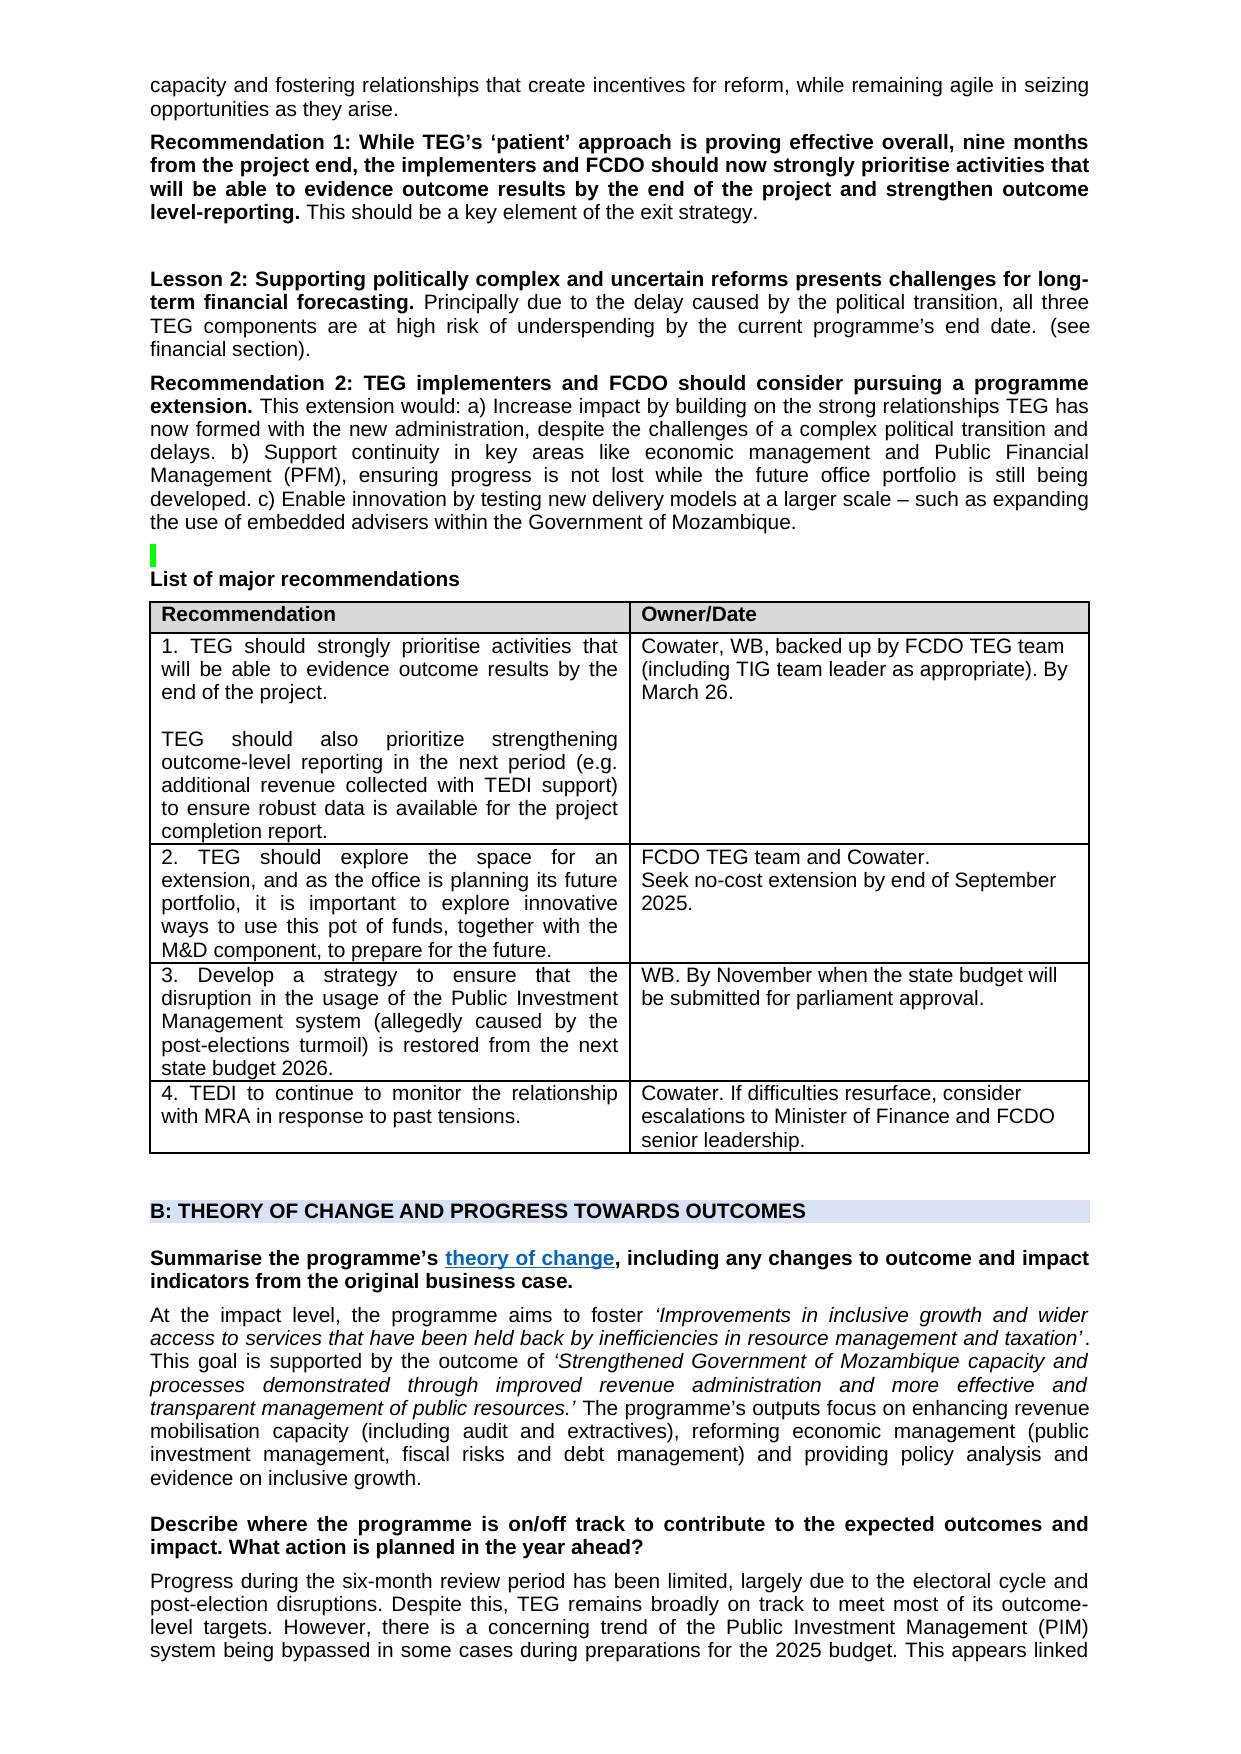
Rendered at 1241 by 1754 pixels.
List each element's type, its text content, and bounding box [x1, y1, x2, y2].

text Summarise the programme’s theory of change, including any changes to outcome and impact indicators from the original business case. [150, 1247, 1090, 1293]
subtitle B: THEORY OF CHANGE AND PROGRESS TOWARDS OUTCOMES [150, 1200, 1090, 1223]
table_cell Cowater, WB, backed up by FCDO TEG team (including TIG team leader as appropriate). By March 26. [631, 634, 1088, 843]
text List of major recommendations [150, 567, 1090, 591]
table_cell 1. TEG should strongly prioritise activities that will be able to evidence outcome results by the end of the project. TEG should also prioritize strengthening outcome-level reporting in the next period (e.g. additional revenue collected with TEDI support) to ensure robust data is available for the project completion report. [151, 634, 629, 843]
table_cell 4. TEDI to continue to monitor the relationship with MRA in response to past tensions. [151, 1082, 629, 1152]
text Describe where the programme is on/off track to contribute to the expected outcomes and impact. What action is planned in the year ahead? [150, 1512, 1090, 1559]
text Recommendation 1: While TEG’s ‘patient’ approach is proving effective overall, nine months from the project end, the implementers and FCDO should now strongly prioritise activities that will be able to evidence outcome results by the end of the project and strengthen outcome level-reporting. This should be a key element of the exit strategy. [150, 131, 1090, 224]
table_cell FCDO TEG team and Cowater. Seek no-cost extension by end of September 2025. [631, 845, 1088, 962]
text Lesson 2: Supporting politically complex and uncertain reforms presents challenges for long-term financial forecasting. Principally due to the delay caused by the political transition, all three TEG components are at high risk of underspending by the current programme’s end date. (see financial section). [150, 268, 1090, 361]
text Progress during the six-month review period has been limited, largely due to the electoral cycle and post-election disruptions. Despite this, TEG remains broadly on track to meet most of its outcome-level targets. However, there is a concerning trend of the Public Investment Management (PIM) system being bypassed in some cases during preparations for the 2025 budget. This appears linked [150, 1569, 1090, 1662]
table_cell Cowater. If difficulties resurface, consider escalations to Minister of Finance and FCDO senior leadership. [631, 1082, 1088, 1152]
table_cell WB. By November when the state budget will be submitted for parliament approval. [631, 964, 1088, 1080]
text Recommendation 2: TEG implementers and FCDO should consider pursuing a programme extension. This extension would: a) Increase impact by building on the strong relationships TEG has now formed with the new administration, despite the challenges of a complex political transition and delays. b) Support continuity in key areas like economic management and Public Financial Management (PFM), ensuring progress is not lost while the future office portfolio is still being developed. c) Enable innovation by testing new delivery models at a larger scale – such as expanding the use of embedded advisers within the Government of Mozambique. [150, 371, 1090, 534]
text At the impact level, the programme aims to foster ‘Improvements in inclusive growth and wider access to services that have been held back by inefficiencies in resource management and taxation’. This goal is supported by the outcome of ‘Strengthened Government of Mozambique capacity and processes demonstrated through improved revenue administration and more effective and transparent management of public resources.’ The programme’s outputs focus on enhancing revenue mobilisation capacity (including audit and extractives), reforming economic management (public investment management, fiscal risks and debt management) and providing policy analysis and evidence on inclusive growth. [150, 1303, 1090, 1489]
table_cell 2. TEG should explore the space for an extension, and as the office is planning its future portfolio, it is important to explore innovative ways to use this pot of funds, together with the M&D component, to prepare for the future. [151, 845, 629, 962]
table_cell 3. Develop a strategy to ensure that the disruption in the usage of the Public Investment Management system (allegedly caused by the post-elections turmoil) is restored from the next state budget 2026. [151, 964, 629, 1080]
table_header Owner/Date [631, 603, 1088, 632]
table_header Recommendation [151, 603, 629, 632]
text capacity and fostering relationships that create incentives for reform, while remaining agile in seizing opportunities as they arise. [150, 74, 1090, 120]
